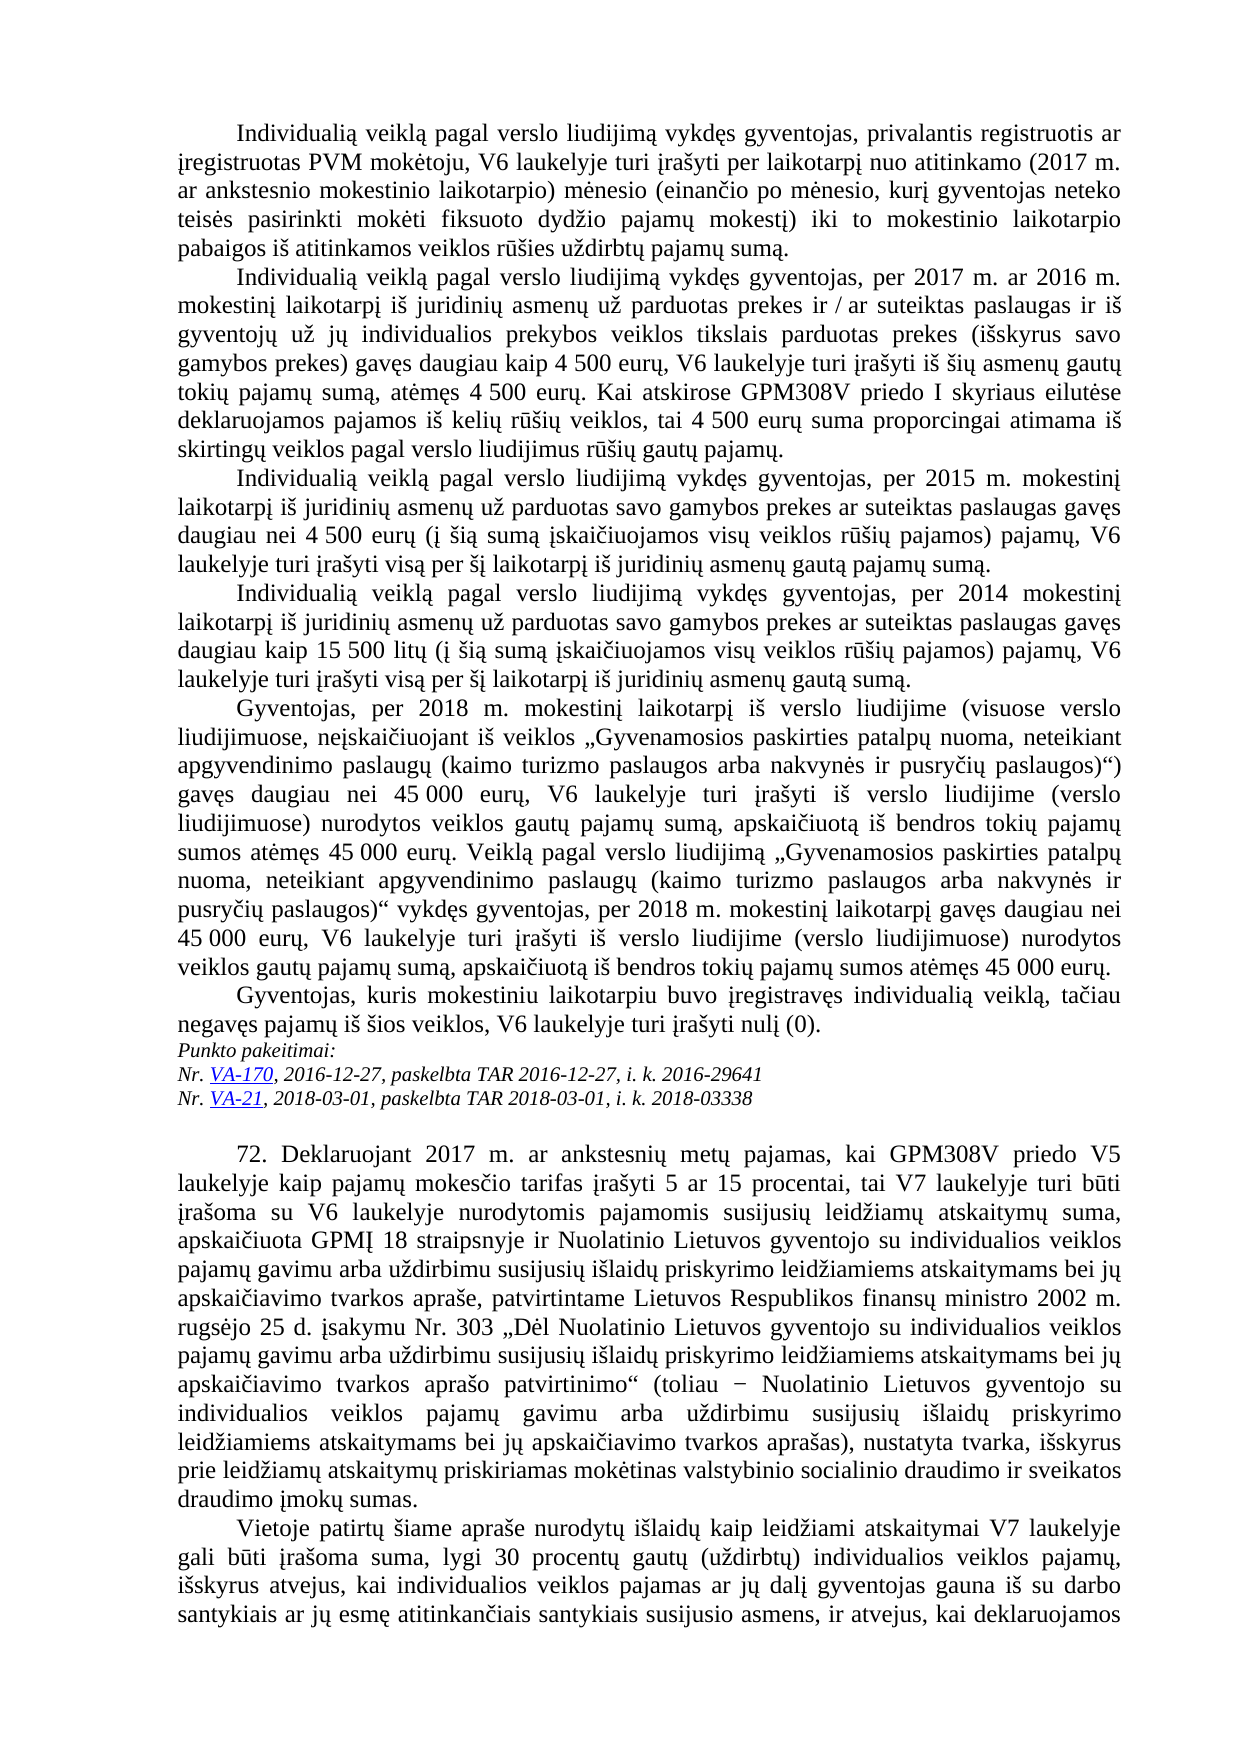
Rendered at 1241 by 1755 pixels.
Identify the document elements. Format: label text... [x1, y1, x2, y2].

text Gyventojas, kuris mokestiniu laikotarpiu buvo įregistravęs individualią veiklą, tačiau negavęs pajamų iš šios veiklos, V6 laukelyje turi įrašyti nulį (0). [177, 981, 1122, 1038]
text Nr. VA-21, 2018-03-01, paskelbta TAR 2018-03-01, i. k. 2018-03338 [177, 1086, 1122, 1110]
text Vietoje patirtų šiame apraše nurodytų išlaidų kaip leidžiami atskaitymai V7 laukelyje gali būti įrašoma suma, lygi 30 procentų gautų (uždirbtų) individualios veiklos pajamų, išskyrus atvejus, kai individualios veiklos pajamas ar jų dalį gyventojas gauna iš su darbo santykiais ar jų esmę atitinkančiais santykiais susijusio asmens, ir atvejus, kai deklaruojamos [177, 1513, 1122, 1628]
text Gyventojas, per 2018 m. mokestinį laikotarpį iš verslo liudijime (visuose verslo liudijimuose, neįskaičiuojant iš veiklos „Gyvenamosios paskirties patalpų nuoma, neteikiant apgyvendinimo paslaugų (kaimo turizmo paslaugos arba nakvynės ir pusryčių paslaugos)“) gavęs daugiau nei 45 000 eurų, V6 laukelyje turi įrašyti iš verslo liudijime (verslo liudijimuose) nurodytos veiklos gautų pajamų sumą, apskaičiuotą iš bendros tokių pajamų sumos atėmęs 45 000 eurų. Veiklą pagal verslo liudijimą „Gyvenamosios paskirties patalpų nuoma, neteikiant apgyvendinimo paslaugų (kaimo turizmo paslaugos arba nakvynės ir pusryčių paslaugos)“ vykdęs gyventojas, per 2018 m. mokestinį laikotarpį gavęs daugiau nei 45 000 eurų, V6 laukelyje turi įrašyti iš verslo liudijime (verslo liudijimuose) nurodytos veiklos gautų pajamų sumą, apskaičiuotą iš bendros tokių pajamų sumos atėmęs 45 000 eurų. [177, 693, 1122, 981]
text Individualią veiklą pagal verslo liudijimą vykdęs gyventojas, privalantis registruotis ar įregistruotas PVM mokėtoju, V6 laukelyje turi įrašyti per laikotarpį nuo atitinkamo (2017 m. ar ankstesnio mokestinio laikotarpio) mėnesio (einančio po mėnesio, kurį gyventojas neteko teisės pasirinkti mokėti fiksuoto dydžio pajamų mokestį) iki to mokestinio laikotarpio pabaigos iš atitinkamos veiklos rūšies uždirbtų pajamų sumą. [177, 118, 1122, 262]
text Individualią veiklą pagal verslo liudijimą vykdęs gyventojas, per 2017 m. ar 2016 m. mokestinį laikotarpį iš juridinių asmenų už parduotas prekes ir / ar suteiktas paslaugas ir iš gyventojų už jų individualios prekybos veiklos tikslais parduotas prekes (išskyrus savo gamybos prekes) gavęs daugiau kaip 4 500 eurų, V6 laukelyje turi įrašyti iš šių asmenų gautų tokių pajamų sumą, atėmęs 4 500 eurų. Kai atskirose GPM308V priedo I skyriaus eilutėse deklaruojamos pajamos iš kelių rūšių veiklos, tai 4 500 eurų suma proporcingai atimama iš skirtingų veiklos pagal verslo liudijimus rūšių gautų pajamų. [177, 262, 1122, 463]
text Nr. VA-170, 2016-12-27, paskelbta TAR 2016-12-27, i. k. 2016-29641 [177, 1062, 1122, 1086]
text Individualią veiklą pagal verslo liudijimą vykdęs gyventojas, per 2014 mokestinį laikotarpį iš juridinių asmenų už parduotas savo gamybos prekes ar suteiktas paslaugas gavęs daugiau kaip 15 500 litų (į šią sumą įskaičiuojamos visų veiklos rūšių pajamos) pajamų, V6 laukelyje turi įrašyti visą per šį laikotarpį iš juridinių asmenų gautą sumą. [177, 578, 1122, 693]
text Individualią veiklą pagal verslo liudijimą vykdęs gyventojas, per 2015 m. mokestinį laikotarpį iš juridinių asmenų už parduotas savo gamybos prekes ar suteiktas paslaugas gavęs daugiau nei 4 500 eurų (į šią sumą įskaičiuojamos visų veiklos rūšių pajamos) pajamų, V6 laukelyje turi įrašyti visą per šį laikotarpį iš juridinių asmenų gautą pajamų sumą. [177, 463, 1122, 578]
text Punkto pakeitimai: [177, 1038, 1122, 1062]
text 72. Deklaruojant 2017 m. ar ankstesnių metų pajamas, kai GPM308V priedo V5 laukelyje kaip pajamų mokesčio tarifas įrašyti 5 ar 15 procentai, tai V7 laukelyje turi būti įrašoma su V6 laukelyje nurodytomis pajamomis susijusių leidžiamų atskaitymų suma, apskaičiuota GPMĮ 18 straipsnyje ir Nuolatinio Lietuvos gyventojo su individualios veiklos pajamų gavimu arba uždirbimu susijusių išlaidų priskyrimo leidžiamiems atskaitymams bei jų apskaičiavimo tvarkos apraše, patvirtintame Lietuvos Respublikоs finansų ministro 2002 m. rugsėjo 25 d. įsakymu Nr. 303 „Dėl Nuolatinio Lietuvos gyventojo su individualios veiklos pajamų gavimu arba uždirbimu susijusių išlaidų priskyrimo leidžiamiems atskaitymams bei jų apskaičiavimo tvarkos aprašo patvirtinimo“ (toliau − Nuolatinio Lietuvos gyventojo su individualios veiklos pajamų gavimu arba uždirbimu susijusių išlaidų priskyrimo leidžiamiems atskaitymams bei jų apskaičiavimo tvarkos aprašas), nustatyta tvarka, išskyrus prie leidžiamų atskaitymų priskiriamas mokėtinas valstybinio socialinio draudimo ir sveikatos draudimo įmokų sumas. [177, 1139, 1122, 1513]
